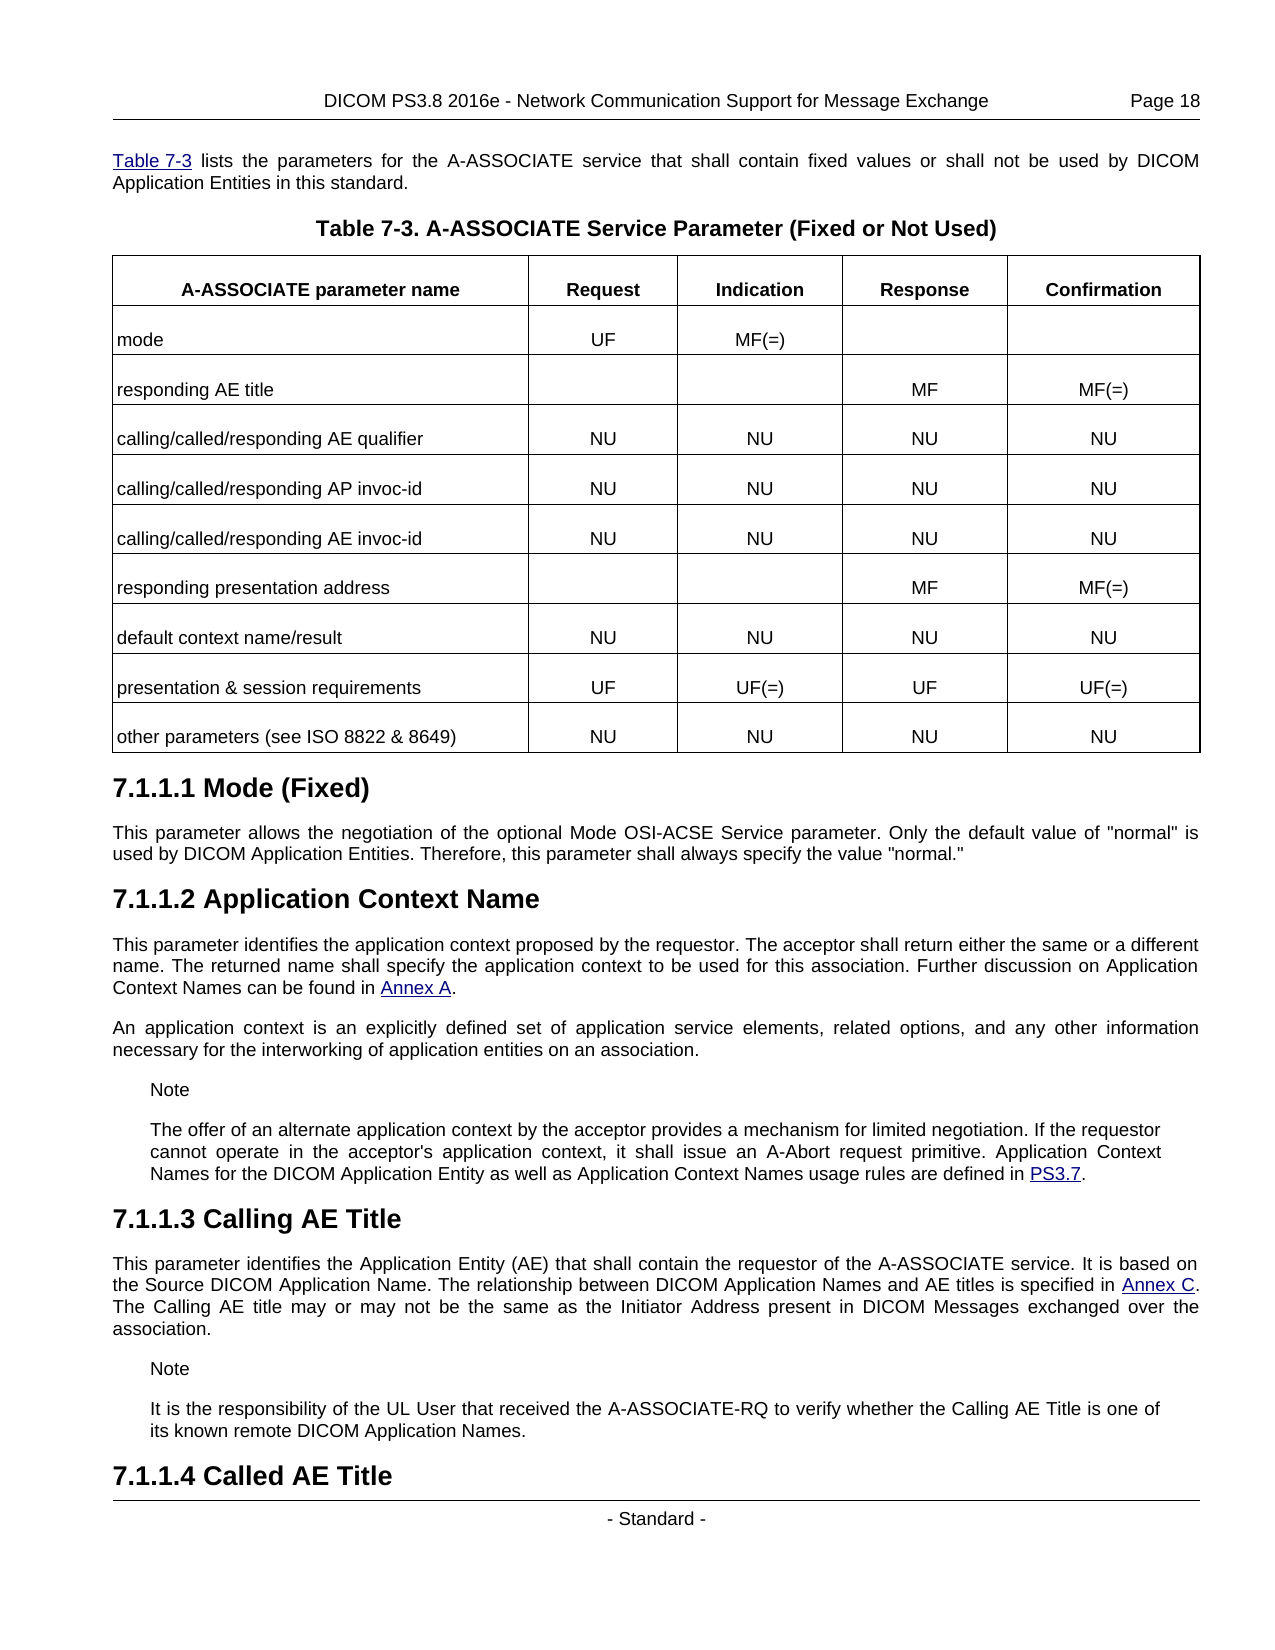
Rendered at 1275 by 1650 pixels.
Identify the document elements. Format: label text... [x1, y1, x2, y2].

table_cell [843, 306, 1007, 354]
table_cell NU [1008, 405, 1199, 454]
table_cell NU [529, 604, 677, 652]
table_cell mode [113, 306, 528, 354]
text Table 7-3. A-ASSOCIATE Service Parameter (Fixed or Not Used) [112, 216, 1200, 241]
table_cell NU [529, 703, 677, 752]
table_cell NU [678, 604, 842, 652]
table_header Confirmation [1008, 256, 1199, 305]
table_cell NU [843, 604, 1007, 652]
table_cell NU [529, 455, 677, 503]
table_cell MF(=) [678, 306, 842, 354]
text 7.1.1.2 Application Context Name [112, 883, 1200, 915]
table_cell NU [1008, 455, 1199, 503]
table_header A-ASSOCIATE parameter name [113, 256, 528, 305]
table_cell NU [678, 455, 842, 503]
text Table 7-3 lists the parameters for the A-ASSOCIATE service that shall contain fixed values or shall not be used by DICOM Application Entities in this standard. [112, 150, 1200, 193]
table_cell UF(=) [678, 654, 842, 702]
table_cell MF [843, 554, 1007, 603]
table_cell NU [843, 405, 1007, 454]
table_cell MF [843, 355, 1007, 404]
table_cell UF [529, 654, 677, 702]
text This parameter allows the negotiation of the optional Mode OSI-ACSE Service parameter. Only the default value of "normal" is used by DICOM Application Entities. Therefore, this parameter shall always specify the value "normal." [112, 822, 1200, 865]
text This parameter identifies the application context proposed by the requestor. The acceptor shall return either the same or a different name. The returned name shall specify the application context to be used for this association. Further discussion on Application Context Names can be found in Annex A. [112, 933, 1200, 998]
table_cell MF(=) [1008, 355, 1199, 404]
table_cell default context name/result [113, 604, 528, 652]
text 7.1.1.1 Mode (Fixed) [112, 772, 1200, 803]
table_cell UF [843, 654, 1007, 702]
table_cell NU [1008, 505, 1199, 553]
table_cell MF(=) [1008, 554, 1199, 603]
table_cell [1008, 306, 1199, 354]
text The offer of an alternate application context by the acceptor provides a mechanism for limited negotiation. If the requestor cannot operate in the acceptor's application context, it shall issue an A-Abort request primitive. Application Context Names for the DICOM Application Entity as well as Application Context Names usage rules are defined in PS3.7. [150, 1119, 1162, 1184]
text This parameter identifies the Application Entity (AE) that shall contain the requestor of the A-ASSOCIATE service. It is based on the Source DICOM Application Name. The relationship between DICOM Application Names and AE titles is specified in Annex C. The Calling AE title may or may not be the same as the Initiator Address present in DICOM Messages exchanged over the association. [112, 1253, 1200, 1339]
table_cell calling/called/responding AE invoc-id [113, 505, 528, 553]
table_cell NU [529, 405, 677, 454]
table_header Request [529, 256, 677, 305]
text It is the responsibility of the UL User that received the A-ASSOCIATE-RQ to verify whether the Calling AE Title is one of its known remote DICOM Application Names. [150, 1398, 1162, 1441]
text 7.1.1.4 Called AE Title [112, 1460, 1200, 1491]
table_cell other parameters (see ISO 8822 & 8649) [113, 703, 528, 752]
text 7.1.1.3 Calling AE Title [112, 1203, 1200, 1234]
table_header Indication [678, 256, 842, 305]
table_cell calling/called/responding AE qualifier [113, 405, 528, 454]
table_cell NU [529, 505, 677, 553]
table_cell NU [843, 505, 1007, 553]
table_cell responding AE title [113, 355, 528, 404]
table_cell NU [678, 505, 842, 553]
table_cell [678, 355, 842, 404]
table_cell UF(=) [1008, 654, 1199, 702]
text An application context is an explicitly defined set of application service elements, related options, and any other information necessary for the interworking of application entities on an association. [112, 1017, 1200, 1060]
table_cell responding presentation address [113, 554, 528, 603]
table_cell NU [1008, 703, 1199, 752]
table_cell calling/called/responding AP invoc-id [113, 455, 528, 503]
table_cell UF [529, 306, 677, 354]
table_cell NU [843, 455, 1007, 503]
text Note [150, 1079, 1162, 1100]
text Note [150, 1358, 1162, 1379]
table_cell NU [843, 703, 1007, 752]
table_cell [678, 554, 842, 603]
table_cell NU [678, 703, 842, 752]
table_cell NU [1008, 604, 1199, 652]
table_header Response [843, 256, 1007, 305]
table_cell NU [678, 405, 842, 454]
table_cell [529, 554, 677, 603]
table_cell [529, 355, 677, 404]
table_cell presentation & session requirements [113, 654, 528, 702]
